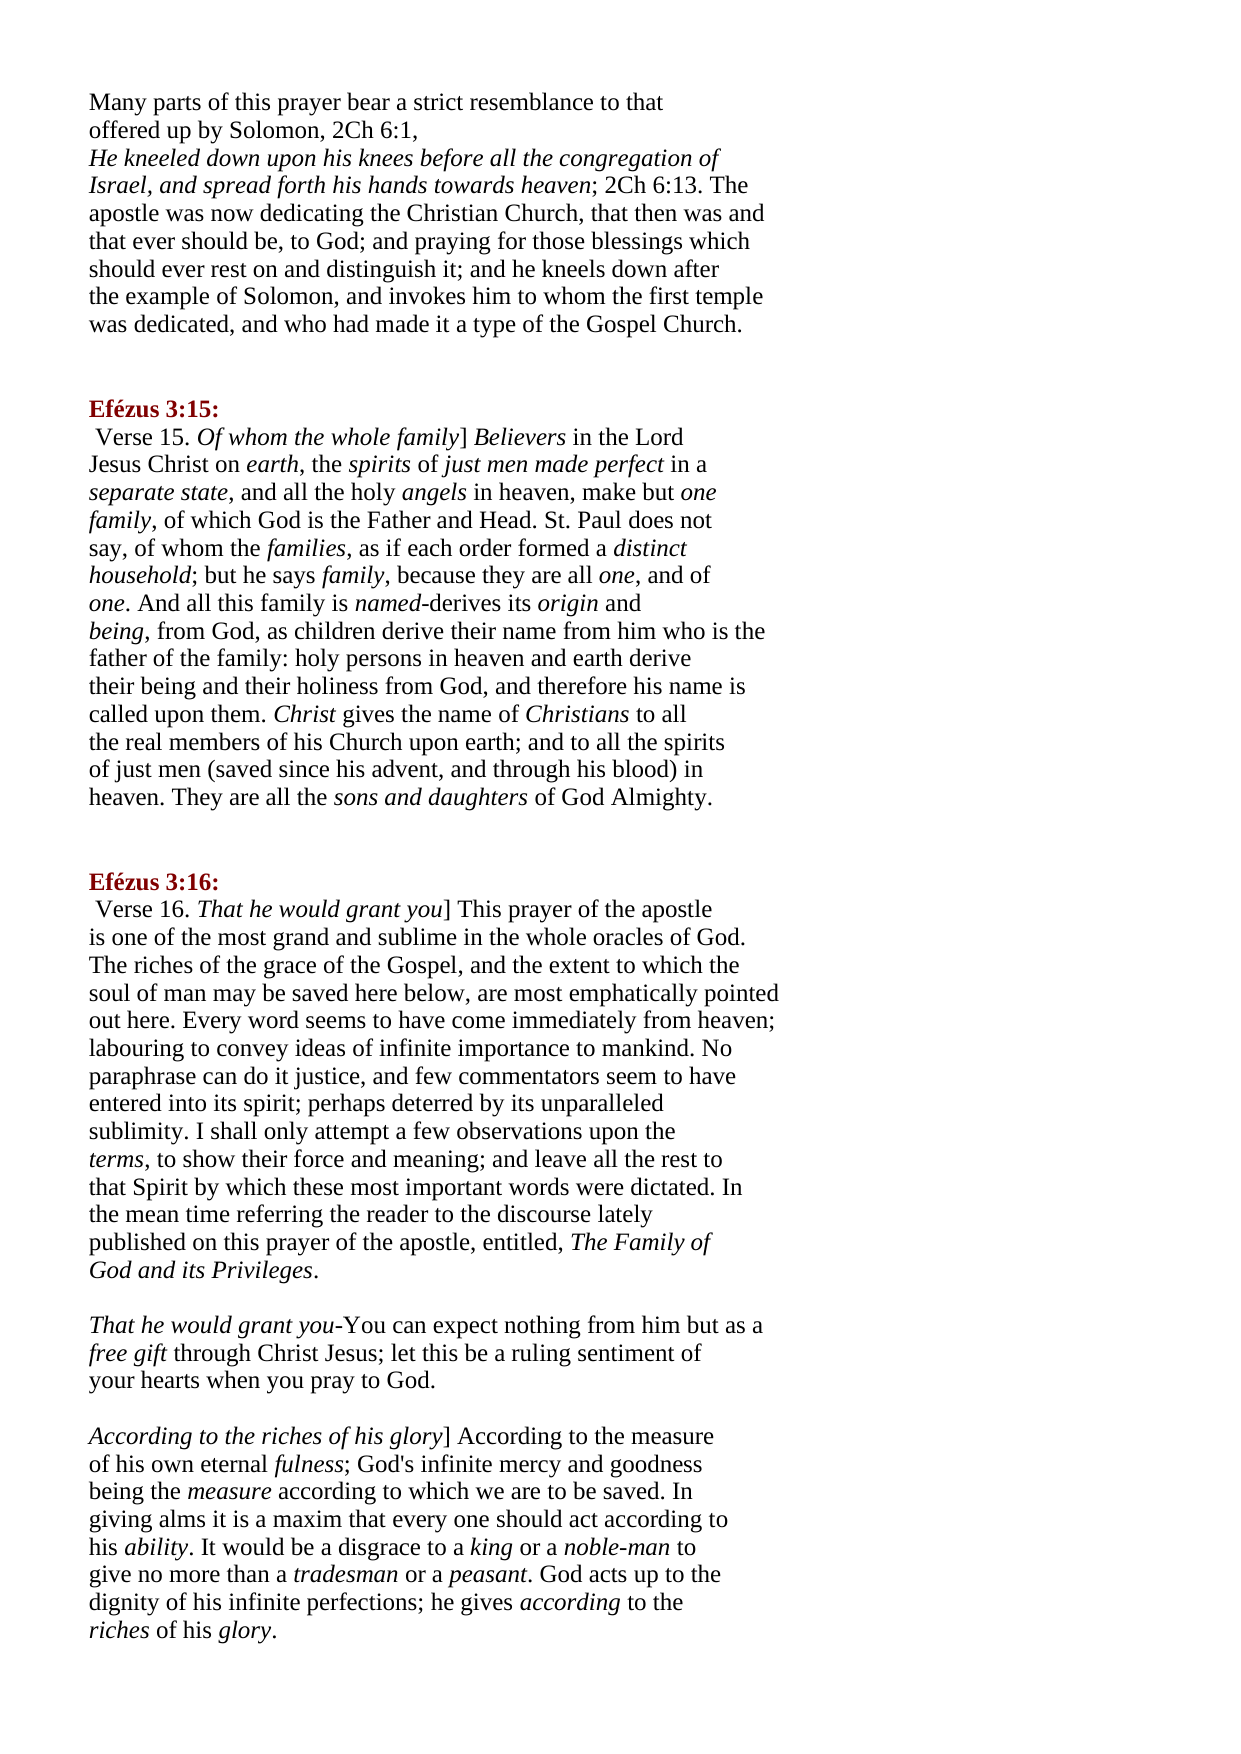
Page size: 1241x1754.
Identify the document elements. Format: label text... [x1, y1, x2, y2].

text Verse 15. Of whom the whole family] Believers in the Lord Jesus Christ on earth, the spirits of just men made perfect in a separate state, and all the holy angels in heaven, make but one family, of which God is the Father and Head. St. Paul does not say, of whom the families, as if each order formed a distinct household; but he says family, because they are all one, and of one. And all this family is named-derives its origin and being, from God, as children derive their name from him who is the father of the family: holy persons in heaven and earth derive their being and their holiness from God, and therefore his name is called upon them. Christ gives the name of Christians to all the real members of his Church upon earth; and to all the spirits of just men (saved since his advent, and through his blood) in heaven. They are all the sons and daughters of God Almighty. [88, 423, 1152, 838]
text Verse 16. That he would grant you] This prayer of the apostle is one of the most grand and sublime in the whole oracles of God. The riches of the grace of the Gospel, and the extent to which the soul of man may be saved here below, are most emphatically pointed out here. Every word seems to have come immediately from heaven; labouring to convey ideas of infinite importance to mankind. No paraphrase can do it justice, and few commentators seem to have entered into its spirit; perhaps deterred by its unparalleled sublimity. I shall only attempt a few observations upon the terms, to show their force and meaning; and leave all the rest to that Spirit by which these most important words were dictated. In the mean time referring the reader to the discourse lately published on this prayer of the apostle, entitled, The Family of God and its Privileges. That he would grant you-You can expect nothing from him but as a free gift through Christ Jesus; let this be a ruling sentiment of your hearts when you pray to God. According to the riches of his glory] According to the measure of his own eternal fulness; God's infinite mercy and goodness being the measure according to which we are to be saved. In giving alms it is a maxim that every one should act according to his ability. It would be a disgrace to a king or a noble-man to give no more than a tradesman or a peasant. God acts up to the dignity of his infinite perfections; he gives according to the riches of his glory. [88, 896, 1152, 1644]
text Efézus 3:16: [88, 868, 1152, 896]
text Many parts of this prayer bear a strict resemblance to that offered up by Solomon, 2Ch 6:1, He kneeled down upon his knees before all the congregation of Israel, and spread forth his hands towards heaven; 2Ch 6:13. The apostle was now dedicating the Christian Church, that then was and that ever should be, to God; and praying for those blessings which should ever rest on and distinguish it; and he kneels down after the example of Solomon, and invokes him to whom the first temple was dedicated, and who had made it a type of the Gospel Church. [88, 88, 1152, 366]
text Efézus 3:15: [88, 395, 1152, 423]
